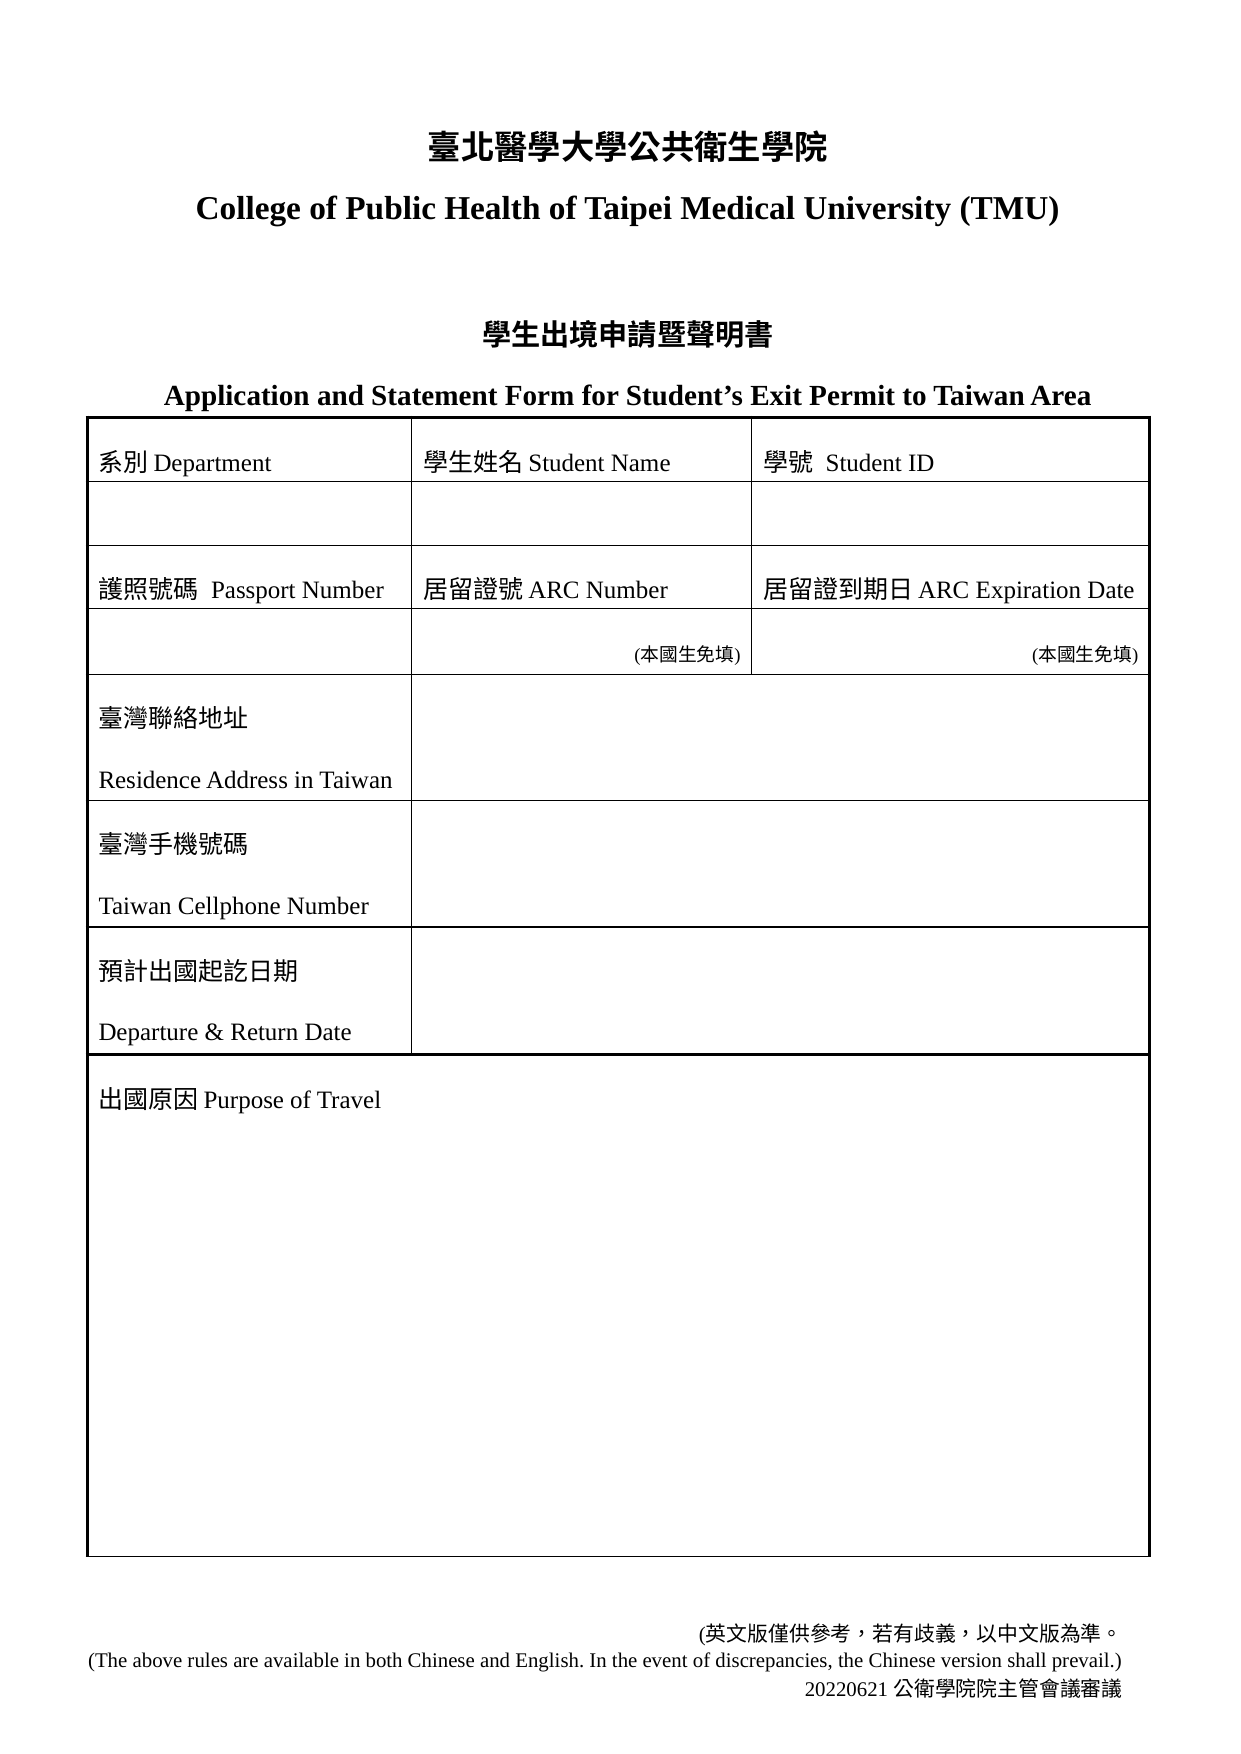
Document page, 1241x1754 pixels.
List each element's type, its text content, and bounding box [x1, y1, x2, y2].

table_cell [89, 482, 411, 545]
table_cell [412, 482, 751, 545]
table_cell 預計出國起訖日期 Departure & Return Date [89, 928, 411, 1052]
table_cell [89, 609, 411, 674]
table_cell (本國生免填) [752, 609, 1148, 674]
text 臺北醫學大學公共衛生學院 [133, 103, 1122, 166]
table_header 學生姓名Student Name [412, 419, 751, 481]
table_cell 臺灣聯絡地址 Residence Address in Taiwan [89, 675, 411, 800]
text 學生出境申請暨聲明書 [133, 291, 1122, 353]
table_cell 居留證到期日ARC Expiration Date [752, 546, 1148, 608]
text College of Public Health of Taipei Medical University (TMU) [133, 166, 1122, 228]
table_cell [412, 675, 1148, 800]
table_cell [412, 801, 1148, 926]
text Application and Statement Form for Student’s Exit Permit to Taiwan Area [133, 353, 1122, 416]
table_cell 居留證號ARC Number [412, 546, 751, 608]
table_cell (本國生免填) [412, 609, 751, 674]
table_header 學號 Student ID [752, 419, 1148, 481]
table_cell [752, 482, 1148, 545]
table_cell 出國原因Purpose of Travel [89, 1056, 1148, 1556]
table_header 系別Department [89, 419, 411, 481]
table_cell 護照號碼 Passport Number [89, 546, 411, 608]
table_cell [412, 928, 1148, 1052]
table_cell 臺灣手機號碼 Taiwan Cellphone Number [89, 801, 411, 926]
